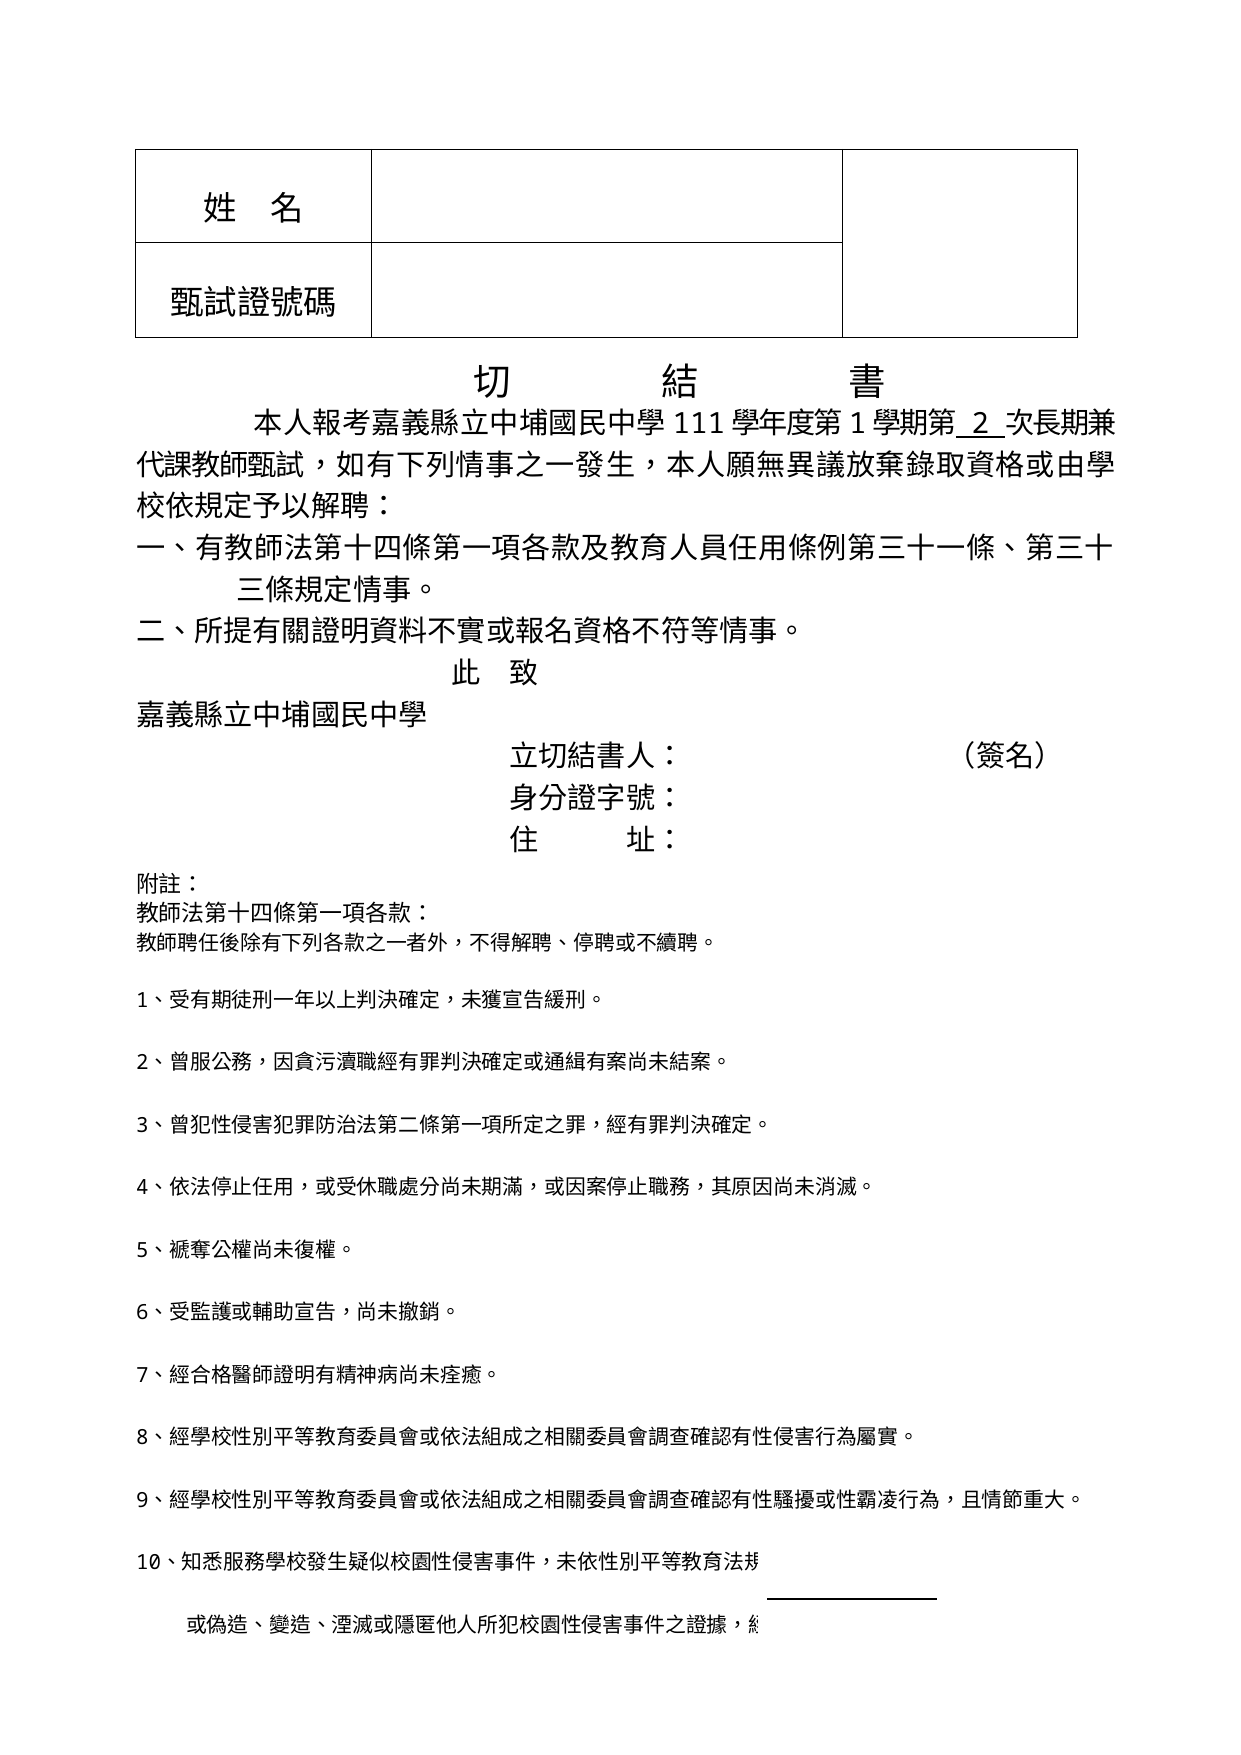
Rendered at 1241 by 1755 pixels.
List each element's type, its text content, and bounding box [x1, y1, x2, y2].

text 嘉義縣立中埔國民中學 [136, 692, 1116, 733]
text 附註： [136, 869, 1116, 898]
text 二、所提有關證明資料不實或報名資格不符等情事。 [136, 608, 1116, 650]
text 7、經合格醫師證明有精神病尚未痊癒。 [136, 1331, 1116, 1394]
table_cell [372, 150, 842, 242]
text 2、曾服公務，因貪污瀆職經有罪判決確定或通緝有案尚未結案。 [136, 1019, 1116, 1081]
text 10、知悉服務學校發生疑似校園性侵害事件，未依性別平等教育法規定通報，致再度發生校園性侵害事件； [136, 1519, 1116, 1581]
text 3、曾犯性侵害犯罪防治法第二條第一項所定之罪，經有罪判決確定。 [136, 1081, 1116, 1144]
text 身分證字號： [136, 775, 1116, 817]
text 1、受有期徒刑一年以上判決確定，未獲宣告緩刑。 [136, 956, 1116, 1019]
text 4、依法停止任用，或受休職處分尚未期滿，或因案停止職務，其原因尚未消滅。 [136, 1144, 1116, 1206]
table_cell 姓 名 [136, 150, 371, 242]
text 住 址： [136, 817, 1116, 858]
table_cell [843, 150, 1077, 337]
text 或偽造、變造、湮滅或隱匿他人所犯校園性侵害事件之證據，經有關機關查證屬實。 [136, 1581, 758, 1644]
text 8、經學校性別平等教育委員會或依法組成之相關委員會調查確認有性侵害行為屬實。 [136, 1394, 1116, 1456]
text 此 致 [136, 650, 1116, 692]
text 本人報考嘉義縣立中埔國民中學111學年度第1學期第 2 次長期兼代課教師甄試，如有下列情事之一發生，本人願無異議放棄錄取資格或由學校依規定予以解聘： [136, 400, 1116, 525]
text 5、褫奪公權尚未復權。 [136, 1206, 1116, 1269]
text 切 結 書 [758, 1531, 1136, 1662]
table_cell [372, 243, 842, 337]
table_cell 甄試證號碼 [136, 243, 371, 337]
text 教師法第十四條第一項各款： [136, 898, 1116, 927]
text 一、有教師法第十四條第一項各款及教育人員任用條例第三十一條、第三十三條規定情事。 [136, 525, 1116, 608]
text 6、受監護或輔助宣告，尚未撤銷。 [136, 1269, 1116, 1331]
text 切 結 書 [136, 338, 1116, 400]
text 立切結書人： （簽名） [136, 733, 1116, 775]
text 9、經學校性別平等教育委員會或依法組成之相關委員會調查確認有性騷擾或性霸凌行為，且情節重大。 [136, 1456, 1116, 1519]
text 教師聘任後除有下列各款之一者外，不得解聘、停聘或不續聘。 [136, 927, 1116, 956]
